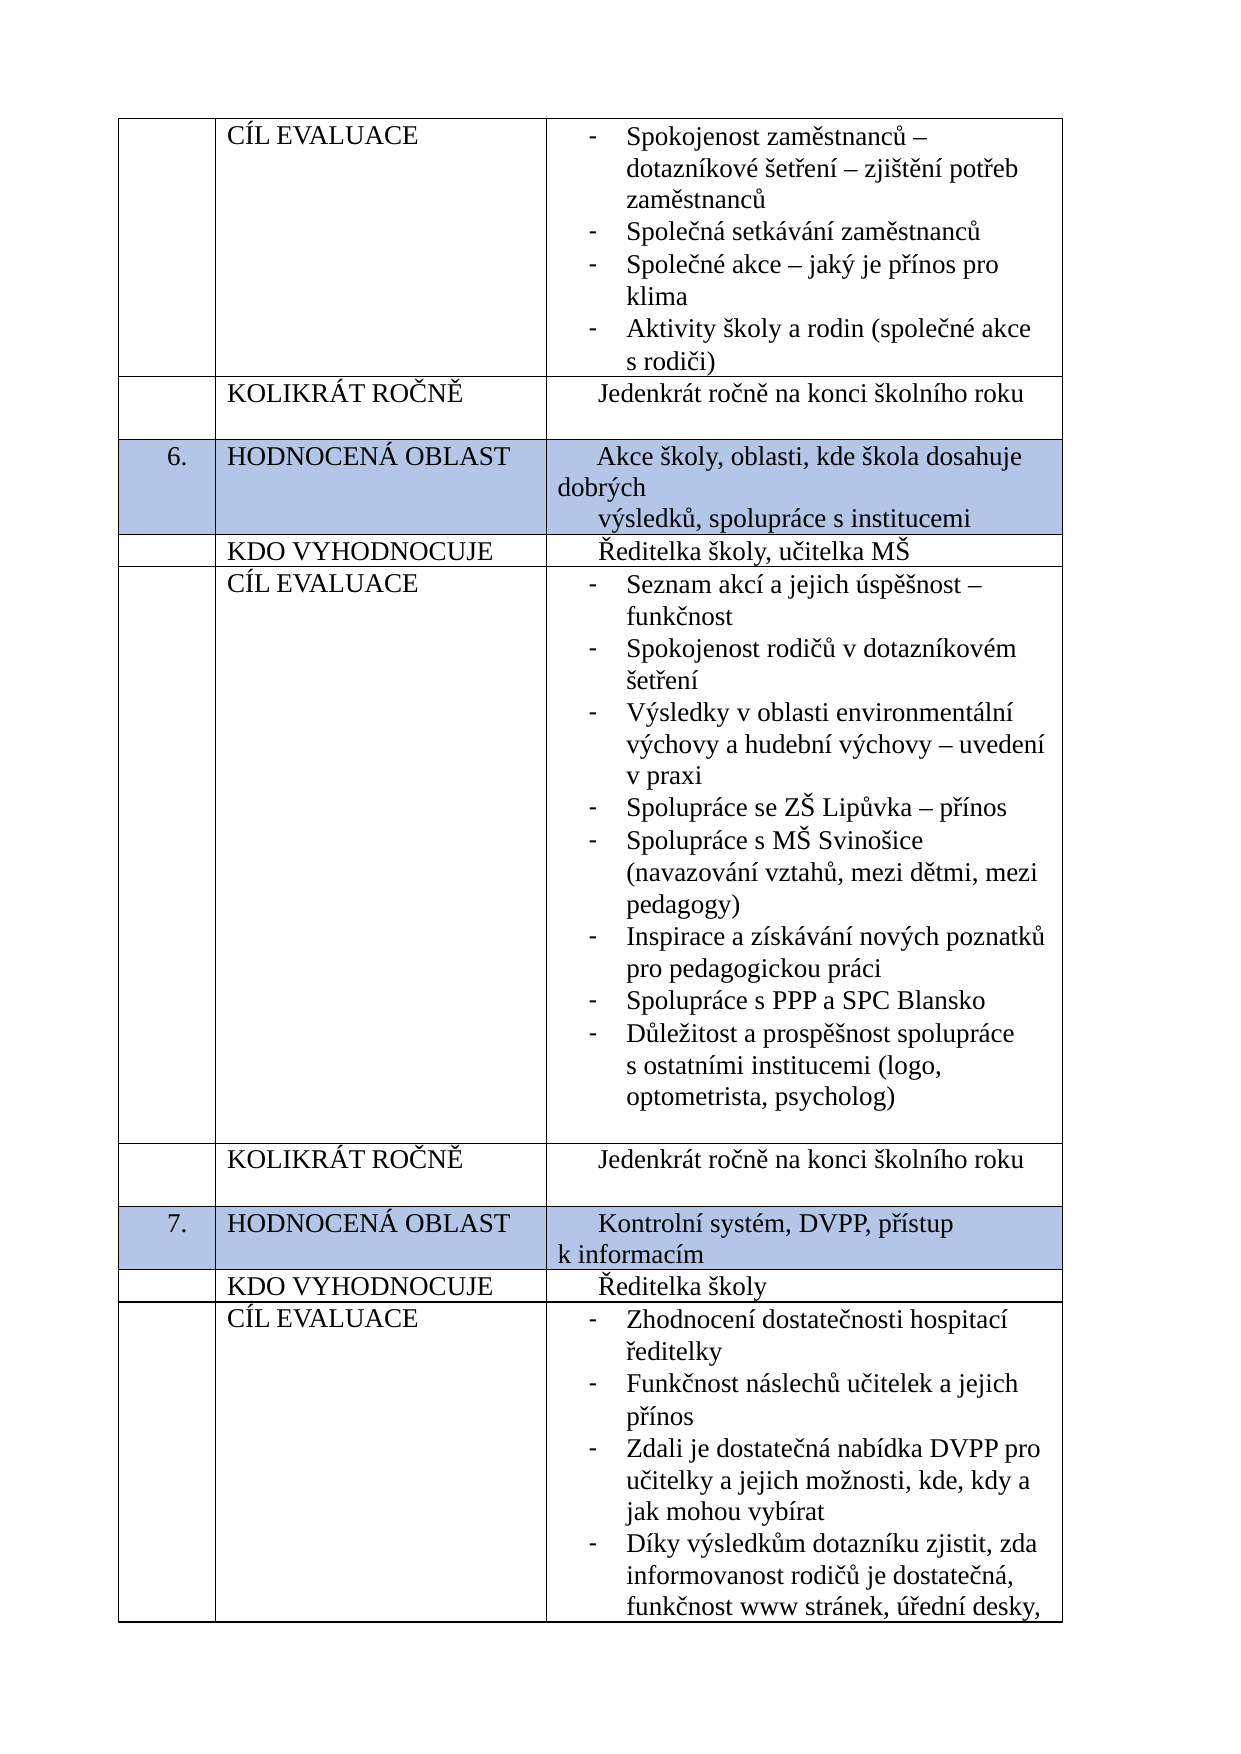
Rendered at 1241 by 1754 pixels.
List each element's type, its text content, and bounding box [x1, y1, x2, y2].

table_cell HODNOCENÁ OBLAST [216, 440, 546, 534]
table_cell [119, 440, 215, 534]
table_cell KOLIKRÁT ROČNĚ [216, 1144, 546, 1206]
table_cell HODNOCENÁ OBLAST [216, 1207, 546, 1269]
table_cell Akce školy, oblasti, kde škola dosahuje dobrých výsledků, spolupráce s institucemi [547, 440, 1062, 534]
table_cell Jedenkrát ročně na konci školního roku [547, 1144, 1062, 1206]
table_cell [119, 567, 215, 1142]
table_cell [119, 1270, 215, 1301]
table_cell [119, 377, 215, 439]
table_cell CÍL EVALUACE [216, 567, 546, 1142]
table_cell [119, 1207, 215, 1269]
table_cell KDO VYHODNOCUJE [216, 1270, 546, 1301]
table_cell KDO VYHODNOCUJE [216, 535, 546, 566]
table_cell Kontrolní systém, DVPP, přístup k informacím [547, 1207, 1062, 1269]
table_cell [119, 1144, 215, 1206]
table_cell KOLIKRÁT ROČNĚ [216, 377, 546, 439]
table_cell CÍL EVALUACE [216, 119, 546, 376]
table_cell Ředitelka školy, učitelka MŠ [547, 535, 1062, 566]
table_cell [119, 119, 215, 376]
table_cell Zhodnocení dostatečnosti hospitací ředitelky Funkčnost náslechů učitelek a jejich přínos Zdali je dostatečná nabídka DVPP pro učitelky a jejich možnosti, kde, kdy a jak mohou vybírat Díky výsledkům dotazníku zjistit, zda informovanost rodičů je dostatečná, funkčnost www stránek, úřední desky, [547, 1303, 1062, 1621]
table_cell [119, 535, 215, 566]
table_cell CÍL EVALUACE [216, 1303, 546, 1621]
table_cell Jedenkrát ročně na konci školního roku [547, 377, 1062, 439]
table_cell Spokojenost zaměstnanců – dotazníkové šetření – zjištění potřeb zaměstnanců Společná setkávání zaměstnanců Společné akce – jaký je přínos pro klima Aktivity školy a rodin (společné akce s rodiči) [547, 119, 1062, 376]
table_cell Seznam akcí a jejich úspěšnost – funkčnost Spokojenost rodičů v dotazníkovém šetření Výsledky v oblasti environmentální výchovy a hudební výchovy – uvedení v praxi Spolupráce se ZŠ Lipůvka – přínos Spolupráce s MŠ Svinošice (navazování vztahů, mezi dětmi, mezi pedagogy) Inspirace a získávání nových poznatků pro pedagogickou práci Spolupráce s PPP a SPC Blansko Důležitost a prospěšnost spolupráce s ostatními institucemi (logo, optometrista, psycholog) [547, 567, 1062, 1142]
table_cell Ředitelka školy [547, 1270, 1062, 1301]
table_cell [119, 1303, 215, 1621]
